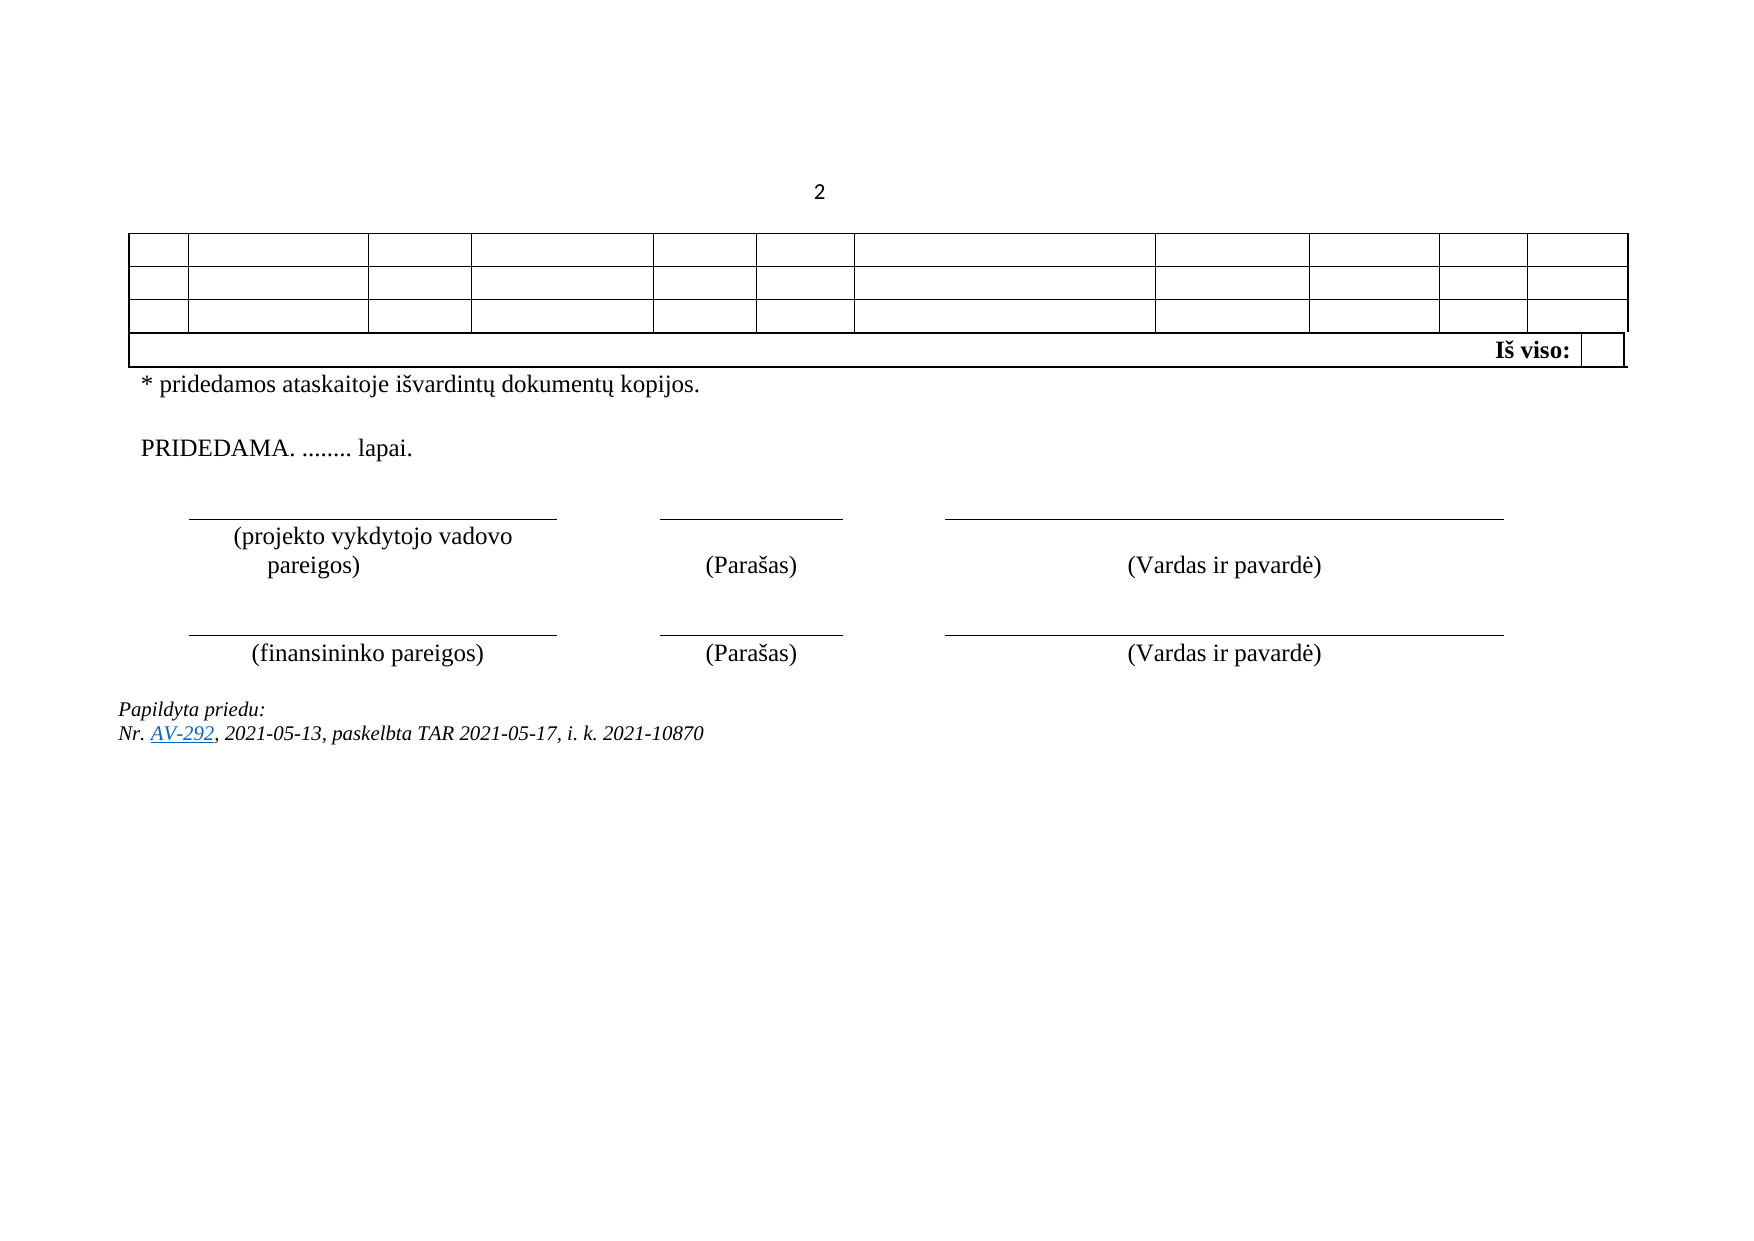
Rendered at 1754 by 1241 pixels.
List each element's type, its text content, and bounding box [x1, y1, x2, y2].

table_cell [1504, 635, 1582, 668]
table_cell [945, 432, 1041, 464]
table_cell [1582, 608, 1593, 635]
table_cell Iš viso: [130, 334, 1581, 366]
table_cell [843, 491, 945, 519]
table_cell [557, 400, 660, 432]
table_cell [1528, 300, 1627, 332]
table_cell [129, 635, 188, 668]
table_cell [1624, 464, 1628, 491]
table_cell [1624, 519, 1628, 580]
text Nr. AV-292, 2021-05-13, paskelbta TAR 2021-05-17, i. k. 2021-10870 [118, 721, 1521, 745]
table_cell * pridedamos ataskaitoje išvardintų dokumentų kopijos. [129, 368, 1628, 400]
table_cell [129, 491, 188, 519]
table_cell [1624, 400, 1628, 432]
table_cell [1504, 608, 1582, 635]
table_cell [557, 635, 660, 668]
table_cell [855, 267, 1155, 299]
table_cell [1628, 332, 1644, 366]
table_cell [660, 432, 842, 464]
table_cell [1310, 234, 1439, 266]
table_cell [1041, 432, 1381, 464]
table_cell [557, 608, 660, 635]
table_cell [130, 267, 188, 299]
table_cell [557, 464, 660, 491]
table_cell [1515, 400, 1593, 432]
table_cell [1629, 299, 1644, 332]
table_cell [843, 400, 945, 432]
table_cell [1593, 519, 1619, 580]
table_cell [1628, 400, 1644, 432]
table_cell [1515, 432, 1593, 464]
table_cell [472, 234, 653, 266]
table_cell [1440, 300, 1527, 332]
table_cell [757, 300, 854, 332]
table_cell PRIDEDAMA. ........ lapai. [129, 432, 660, 464]
table_cell [1619, 400, 1623, 432]
table_cell [1593, 432, 1619, 464]
table_cell [129, 400, 188, 432]
table_cell [1629, 233, 1644, 266]
table_cell [1504, 491, 1582, 519]
table_cell [855, 300, 1155, 332]
table_cell [189, 608, 557, 635]
table_cell [843, 580, 945, 608]
table_cell [1582, 519, 1593, 580]
table_cell [945, 400, 1041, 432]
table_cell [660, 580, 842, 608]
table_cell [1628, 580, 1644, 608]
table_cell [129, 608, 188, 635]
table_cell [1628, 366, 1644, 400]
table_cell [660, 464, 842, 491]
table_cell [1628, 635, 1644, 668]
table_cell [189, 464, 375, 491]
table_cell [1628, 432, 1644, 464]
table_cell [369, 300, 471, 332]
table_cell [1041, 580, 1381, 608]
table_cell [129, 464, 188, 491]
table_cell [945, 464, 1041, 491]
table_cell [1619, 608, 1623, 635]
table_cell [557, 519, 660, 580]
table_cell [557, 491, 660, 519]
table_cell [1624, 580, 1628, 608]
table_cell [1156, 300, 1309, 332]
table_cell [1593, 491, 1619, 519]
table_cell [1619, 635, 1623, 668]
table_cell [654, 267, 756, 299]
table_cell [660, 400, 842, 432]
table_cell [843, 608, 945, 635]
table_cell [660, 491, 842, 519]
table_cell [1381, 464, 1515, 491]
table_cell [1628, 464, 1644, 491]
table_cell [654, 234, 756, 266]
table_cell [660, 608, 842, 635]
table_cell [1619, 464, 1623, 491]
table_cell [1593, 635, 1619, 668]
table_cell [189, 267, 368, 299]
table_cell [1628, 519, 1644, 580]
table_cell [1528, 267, 1627, 299]
table_cell [472, 267, 653, 299]
table_cell (projekto vykdytojo vadovo pareigos) [189, 520, 557, 580]
table_cell [1440, 267, 1527, 299]
table_cell [1593, 608, 1619, 635]
text Papildyta priedu: [118, 697, 1521, 721]
table_cell [472, 300, 653, 332]
table_cell [1628, 608, 1644, 635]
table_cell [1310, 267, 1439, 299]
table_cell [843, 464, 945, 491]
table_cell [189, 234, 368, 266]
table_cell [1619, 519, 1623, 580]
table_cell [945, 491, 1504, 519]
table_cell [130, 234, 188, 266]
table_cell [1619, 580, 1623, 608]
table_cell [1582, 635, 1593, 668]
table_cell (Vardas ir pavardė) [945, 636, 1504, 668]
table_cell [1593, 464, 1619, 491]
table_cell [1624, 635, 1628, 668]
table_cell [375, 400, 557, 432]
table_cell [1515, 580, 1593, 608]
table_cell (finansininko pareigos) [189, 636, 557, 668]
table_cell [1619, 491, 1623, 519]
table_cell [129, 580, 188, 608]
table_cell [1619, 432, 1623, 464]
table_cell [375, 580, 557, 608]
table_cell [1310, 300, 1439, 332]
table_cell [1582, 491, 1593, 519]
table_cell [1381, 400, 1515, 432]
table_cell [757, 267, 854, 299]
table_cell [1381, 432, 1515, 464]
table_cell [189, 300, 368, 332]
table_cell [1624, 491, 1628, 519]
table_cell (Parašas) [660, 636, 842, 668]
table_cell [1041, 464, 1381, 491]
table_cell (Parašas) [660, 520, 842, 580]
table_cell [369, 234, 471, 266]
table_cell [843, 432, 945, 464]
table_cell [1582, 334, 1623, 366]
table_cell [130, 300, 188, 332]
table_cell [1628, 491, 1644, 519]
table_cell [1381, 580, 1515, 608]
table_cell [843, 635, 945, 668]
table_cell [189, 400, 375, 432]
table_cell [129, 519, 188, 580]
table_cell [1593, 580, 1619, 608]
table_cell [1440, 234, 1527, 266]
table_cell [855, 234, 1155, 266]
table_cell [1624, 608, 1628, 635]
table_cell [843, 519, 945, 580]
table_cell [189, 580, 375, 608]
table_cell [1528, 234, 1627, 266]
table_cell [375, 464, 557, 491]
table_cell [1156, 267, 1309, 299]
table_cell [557, 580, 660, 608]
table_cell [1629, 266, 1644, 299]
table_cell [1041, 400, 1381, 432]
table_cell [189, 491, 557, 519]
table_cell [369, 267, 471, 299]
table_cell [1624, 432, 1628, 464]
table_cell (Vardas ir pavardė) [945, 520, 1504, 580]
table_cell [757, 234, 854, 266]
table_cell [945, 580, 1041, 608]
table_cell [1515, 464, 1593, 491]
table_cell [1593, 400, 1619, 432]
table_cell [654, 300, 756, 332]
table_cell [1504, 519, 1582, 580]
table_cell [945, 608, 1504, 635]
table_cell [1156, 234, 1309, 266]
